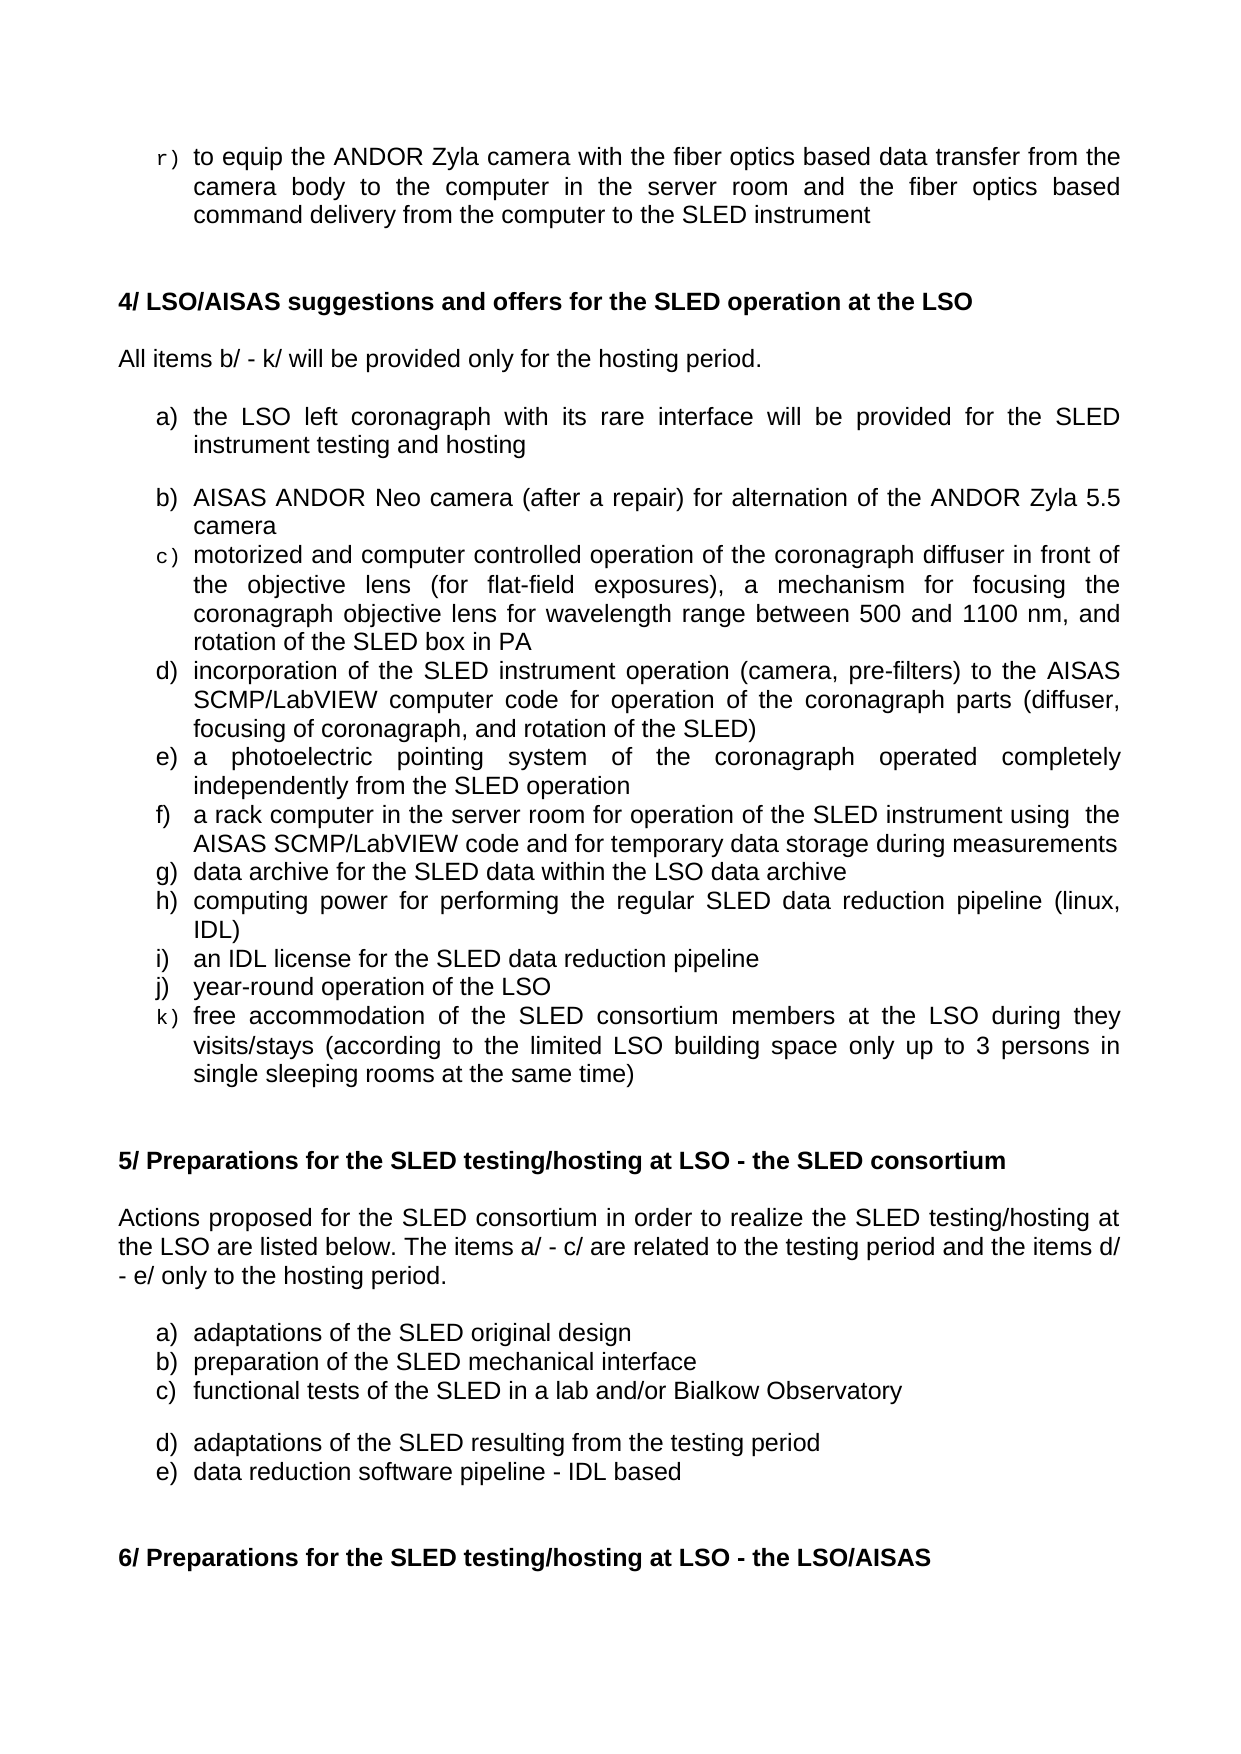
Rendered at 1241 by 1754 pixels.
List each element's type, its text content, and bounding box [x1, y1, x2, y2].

text 5/ Preparations for the SLED testing/hosting at LSO - the SLED consortium [118, 1146, 1122, 1174]
list year-round operation of the LSO [156, 972, 1122, 1001]
text 4/ LSO/AISAS suggestions and offers for the SLED operation at the LSO [118, 286, 1122, 315]
list adaptations of the SLED resulting from the testing period [156, 1428, 1122, 1457]
list computing power for performing the regular SLED data reduction pipeline (linux, IDL) [156, 886, 1122, 943]
list a photoelectric pointing system of the coronagraph operated completely independently from the SLED operation [156, 742, 1122, 800]
list data archive for the SLED data within the LSO data archive [156, 857, 1122, 886]
text 6/ Preparations for the SLED testing/hosting at LSO - the LSO/AISAS [118, 1543, 1122, 1572]
list free accommodation of the SLED consortium members at the LSO during they visits/stays (according to the limited LSO building space only up to 3 persons in single sleeping rooms at the same time) [156, 1001, 1122, 1088]
list motorized and computer controlled operation of the coronagraph diffuser in front of the objective lens (for flat-field exposures), a mechanism for focusing the coronagraph objective lens for wavelength range between 500 and 1100 nm, and rotation of the SLED box in PA [156, 540, 1122, 656]
list functional tests of the SLED in a lab and/or Bialkow Observatory [156, 1376, 1122, 1404]
list preparation of the SLED mechanical interface [156, 1347, 1122, 1376]
list data reduction software pipeline - IDL based [156, 1457, 1122, 1486]
list an IDL license for the SLED data reduction pipeline [156, 943, 1122, 972]
list AISAS ANDOR Neo camera (after a repair) for alternation of the ANDOR Zyla 5.5 camera [156, 483, 1122, 540]
list the LSO left coronagraph with its rare interface will be provided for the SLED instrument testing and hosting [156, 401, 1122, 459]
list to equip the ANDOR Zyla camera with the fiber optics based data transfer from the camera body to the computer in the server room and the fiber optics based command delivery from the computer to the SLED instrument [156, 142, 1122, 229]
list adaptations of the SLED original design [156, 1318, 1122, 1347]
text Actions proposed for the SLED consortium in order to realize the SLED testing/hosting at the LSO are listed below. The items a/ - c/ are related to the testing period and the items d/ - e/ only to the hosting period. [118, 1203, 1122, 1289]
list a rack computer in the server room for operation of the SLED instrument using the AISAS SCMP/LabVIEW code and for temporary data storage during measurements [156, 800, 1122, 857]
list incorporation of the SLED instrument operation (camera, pre-filters) to the AISAS SCMP/LabVIEW computer code for operation of the coronagraph parts (diffuser, focusing of coronagraph, and rotation of the SLED) [156, 656, 1122, 742]
text All items b/ - k/ will be provided only for the hosting period. [118, 344, 1122, 373]
